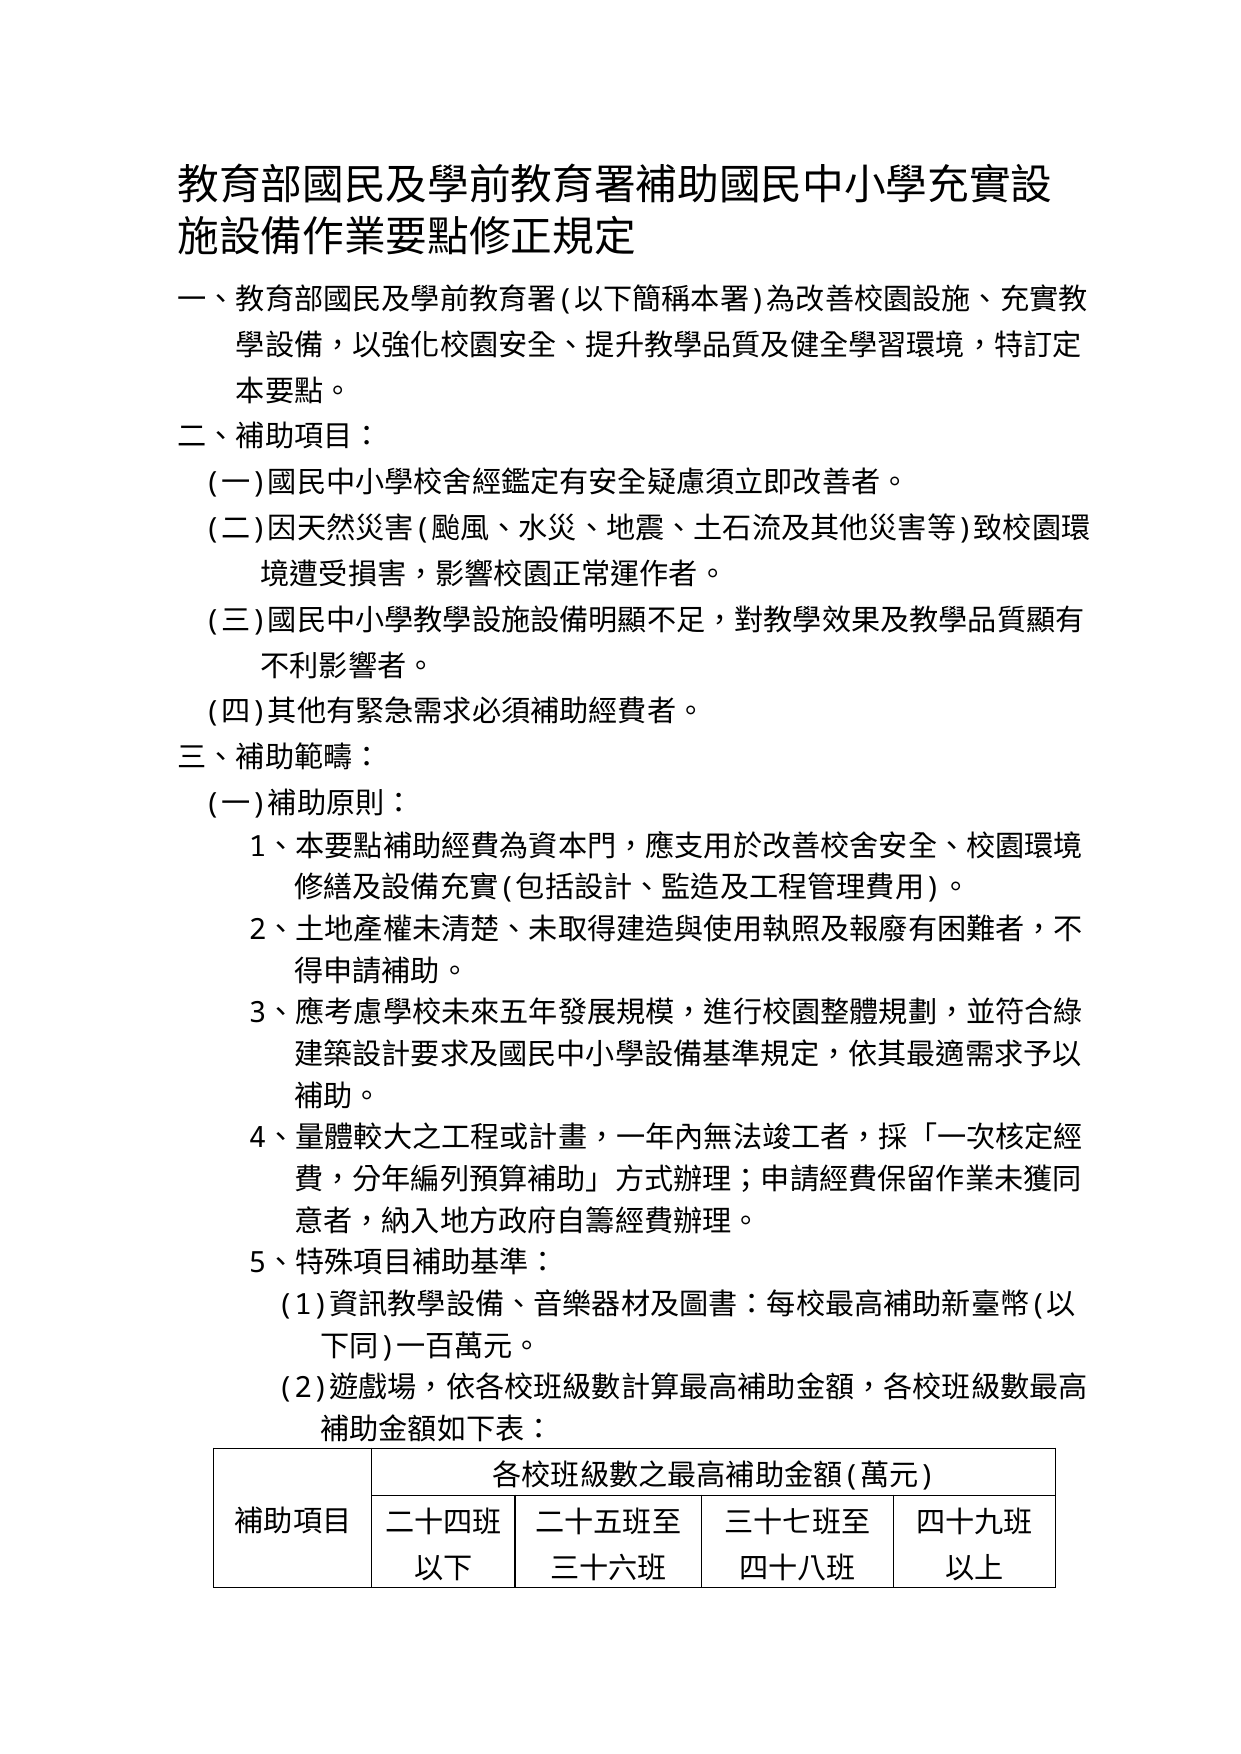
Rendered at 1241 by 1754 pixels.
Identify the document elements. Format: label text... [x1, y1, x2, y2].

text 3、應考慮學校未來五年發展規模，進行校園整體規劃，並符合綠建築設計要求及國民中小學設備基準規定，依其最適需求予以補助。 [249, 989, 1092, 1114]
text (一)國民中小學校舍經鑑定有安全疑慮須立即改善者。 [203, 456, 1092, 502]
table_cell 二十四班以下 [372, 1496, 514, 1587]
text 教育部國民及學前教育署補助國民中小學充實設施設備作業要點修正規定 [177, 158, 1092, 262]
table_cell 四十九班以上 [894, 1496, 1055, 1587]
text (二)因天然災害(颱風、水災、地震、土石流及其他災害等)致校園環境遭受損害，影響校園正常運作者。 [203, 502, 1092, 593]
text (四)其他有緊急需求必須補助經費者。 [203, 685, 1092, 731]
table_header 補助項目 [214, 1449, 371, 1587]
text 1、本要點補助經費為資本門，應支用於改善校舍安全、校園環境修繕及設備充實(包括設計、監造及工程管理費用)。 [249, 823, 1092, 906]
text (2)遊戲場，依各校班級數計算最高補助金額，各校班級數最高補助金額如下表： [277, 1364, 1092, 1448]
table_cell 二十五班至三十六班 [516, 1496, 701, 1587]
text (1)資訊教學設備、音樂器材及圖書：每校最高補助新臺幣(以下同)一百萬元。 [277, 1281, 1092, 1364]
text 二、補助項目： [177, 410, 1092, 456]
text 4、量體較大之工程或計畫，一年內無法竣工者，採「一次核定經費，分年編列預算補助」方式辦理；申請經費保留作業未獲同意者，納入地方政府自籌經費辦理。 [249, 1114, 1092, 1239]
text (三)國民中小學教學設施設備明顯不足，對教學效果及教學品質顯有不利影響者。 [203, 593, 1092, 685]
text 5、特殊項目補助基準： [249, 1239, 1092, 1281]
text 三、補助範疇： [177, 731, 1092, 777]
table_cell 三十七班至四十八班 [702, 1496, 893, 1587]
text 2、土地產權未清楚、未取得建造與使用執照及報廢有困難者，不得申請補助。 [249, 906, 1092, 989]
text 一、教育部國民及學前教育署(以下簡稱本署)為改善校園設施、充實教學設備，以強化校園安全、提升教學品質及健全學習環境，特訂定本要點。 [177, 273, 1092, 410]
table_header 各校班級數之最高補助金額(萬元) [372, 1449, 1055, 1494]
text (一)補助原則： [203, 777, 1092, 823]
